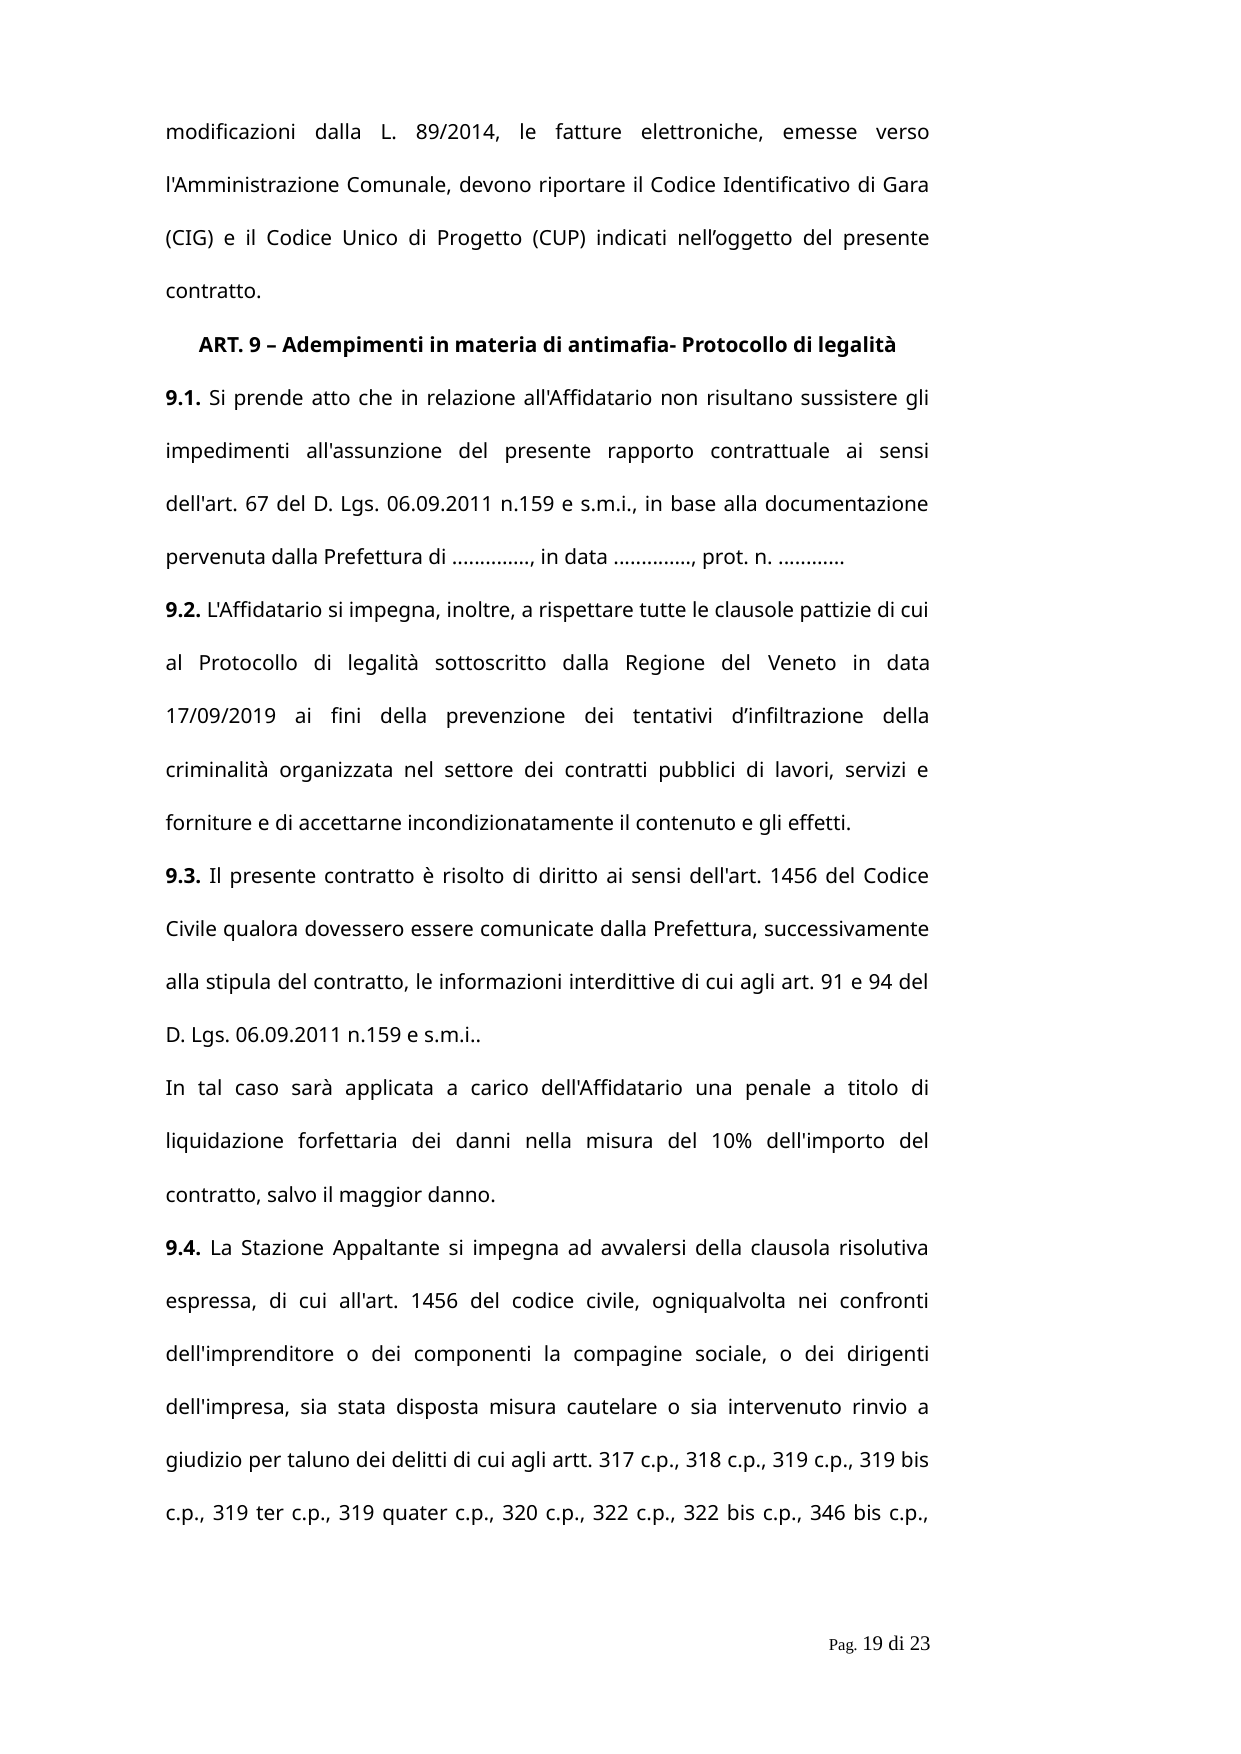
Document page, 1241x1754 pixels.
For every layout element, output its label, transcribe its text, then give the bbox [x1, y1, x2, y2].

text modificazioni dalla L. 89/2014, le fatture elettroniche, emesse verso l'Amministrazione Comunale, devono riportare il Codice Identificativo di Gara (CIG) e il Codice Unico di Progetto (CUP) indicati nell’oggetto del presente contratto. [165, 97, 930, 309]
text 9.4. La Stazione Appaltante si impegna ad avvalersi della clausola risolutiva espressa, di cui all'art. 1456 del codice civile, ogniqualvolta nei confronti dell'imprenditore o dei componenti la compagine sociale, o dei dirigenti dell'impresa, sia stata disposta misura cautelare o sia intervenuto rinvio a giudizio per taluno dei delitti di cui agli artt. 317 c.p., 318 c.p., 319 c.p., 319 bis c.p., 319 ter c.p., 319 quater c.p., 320 c.p., 322 c.p., 322 bis c.p., 346 bis c.p., [165, 1213, 930, 1531]
text 9.2. L'Affidatario si impegna, inoltre, a rispettare tutte le clausole pattizie di cui al Protocollo di legalità sottoscritto dalla Regione del Veneto in data 17/09/2019 ai fini della prevenzione dei tentativi d’infiltrazione della criminalità organizzata nel settore dei contratti pubblici di lavori, servizi e forniture e di accettarne incondizionatamente il contenuto e gli effetti. [165, 575, 930, 841]
text ART. 9 – Adempimenti in materia di antimafia- Protocollo di legalità [165, 309, 930, 363]
text 9.1. Si prende atto che in relazione all'Affidatario non risultano sussistere gli impedimenti all'assunzione del presente rapporto contrattuale ai sensi dell'art. 67 del D. Lgs. 06.09.2011 n.159 e s.m.i., in base alla documentazione pervenuta dalla Prefettura di ...........…, in data ...........…, prot. n. ............ [165, 363, 930, 575]
text In tal caso sarà applicata a carico dell'Affidatario una penale a titolo di liquidazione forfettaria dei danni nella misura del 10% dell'importo del contratto, salvo il maggior danno. [165, 1053, 930, 1213]
text 9.3. Il presente contratto è risolto di diritto ai sensi dell'art. 1456 del Codice Civile qualora dovessero essere comunicate dalla Prefettura, successivamente alla stipula del contratto, le informazioni interdittive di cui agli art. 91 e 94 del D. Lgs. 06.09.2011 n.159 e s.m.i.. [165, 841, 930, 1053]
